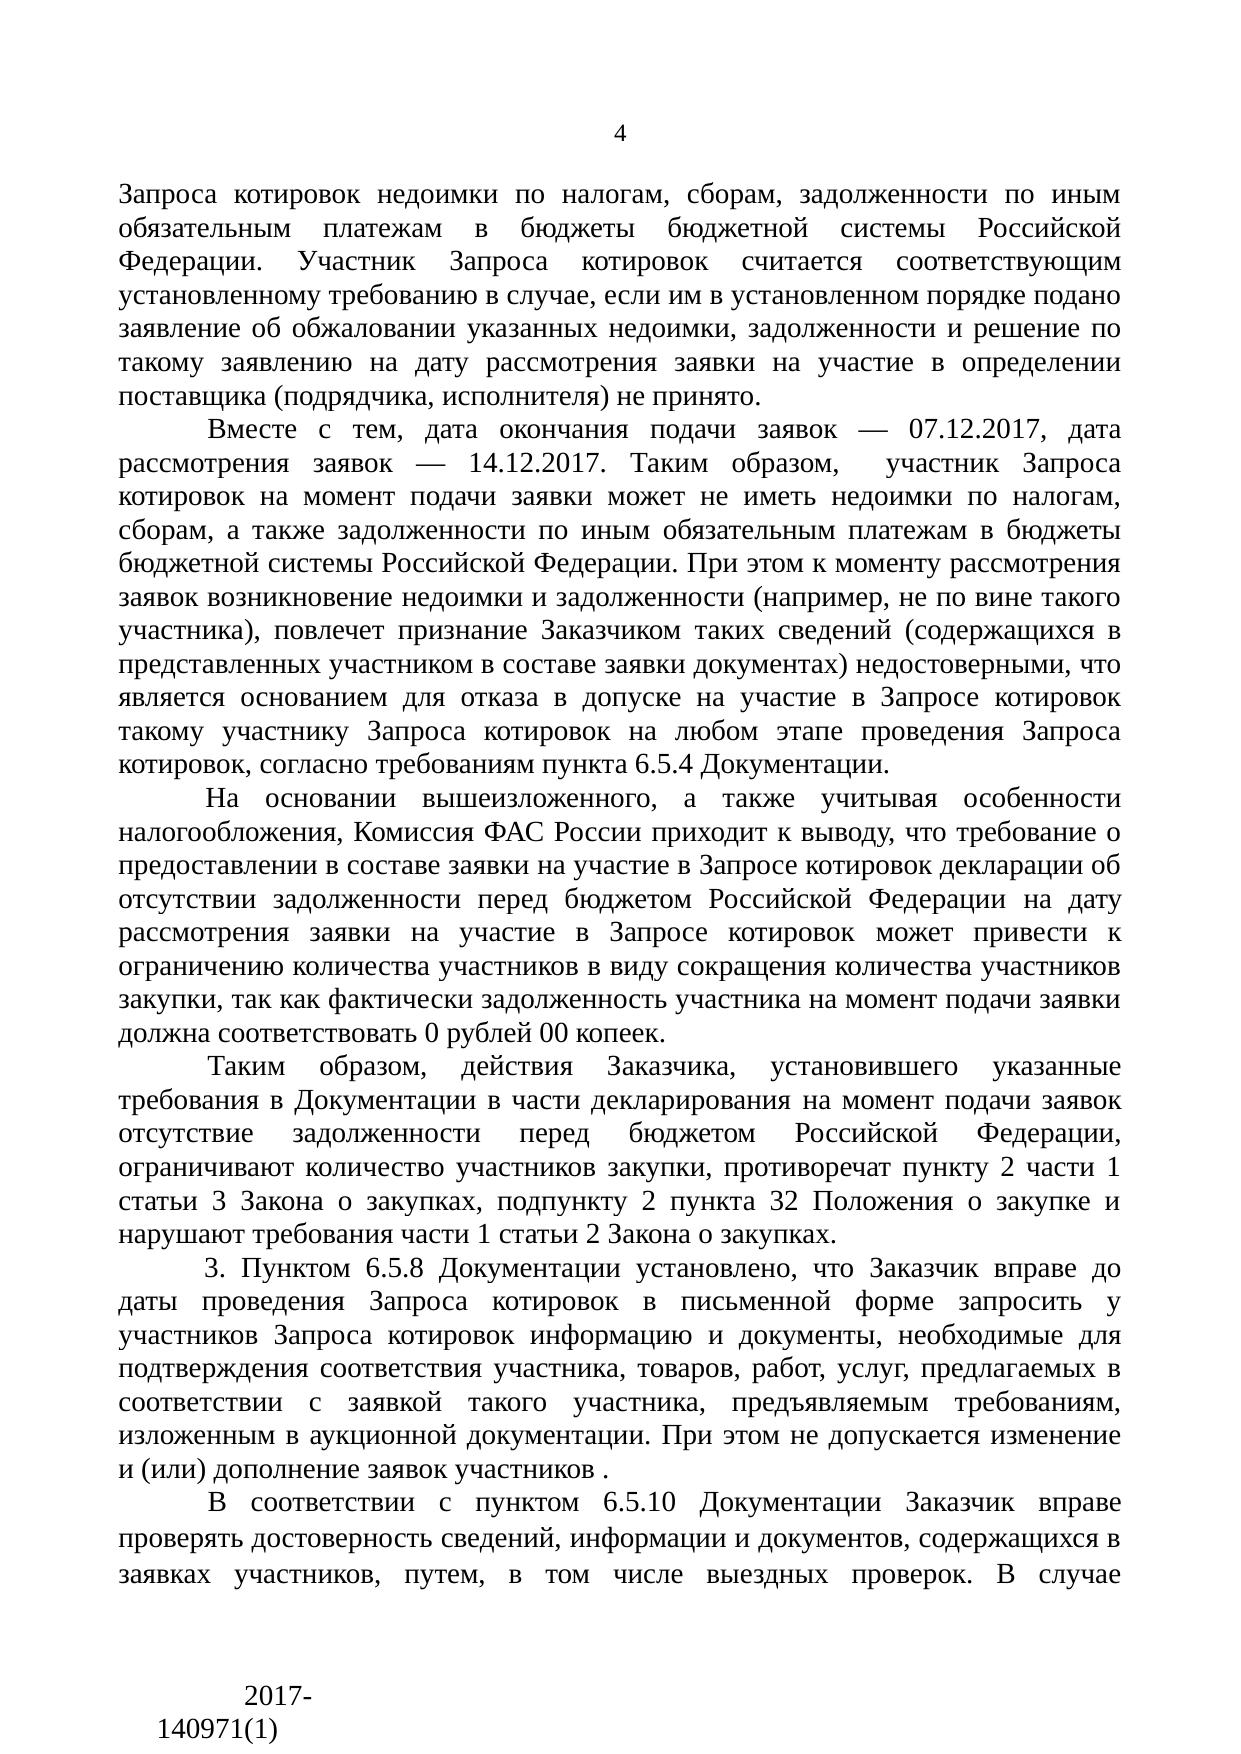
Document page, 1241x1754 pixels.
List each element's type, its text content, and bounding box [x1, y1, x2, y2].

text Вместе с тем, дата окончания подачи заявок — 07.12.2017, дата рассмотрения заявок — 14.12.2017. Таким образом, участник Запроса котировок на момент подачи заявки может не иметь недоимки по налогам, сборам, а также задолженности по иным обязательным платежам в бюджеты бюджетной системы Российской Федерации. При этом к моменту рассмотрения заявок возникновение недоимки и задолженности (например, не по вине такого участника), повлечет признание Заказчиком таких сведений (содержащихся в представленных участником в составе заявки документах) недостоверными, что является основанием для отказа в допуске на участие в Запросе котировок такому участнику Запроса котировок на любом этапе проведения Запроса котировок, согласно требованиям пункта 6.5.4 Документации. [118, 411, 1122, 780]
text На основании вышеизложенного, а также учитывая особенности налогообложения, Комиссия ФАС России приходит к выводу, что требование о предоставлении в составе заявки на участие в Запросе котировок декларации об отсутствии задолженности перед бюджетом Российской Федерации на дату рассмотрения заявки на участие в Запросе котировок может привести к ограничению количества участников в виду сокращения количества участников закупки, так как фактически задолженность участника на момент подачи заявки должна соответствовать 0 рублей 00 копеек. [118, 780, 1122, 1048]
text Запроса котировок недоимки по налогам, сборам, задолженности по иным обязательным платежам в бюджеты бюджетной системы Российской Федерации. Участник Запроса котировок считается соответствующим установленному требованию в случае, если им в установленном порядке подано заявление об обжаловании указанных недоимки, задолженности и решение по такому заявлению на дату рассмотрения заявки на участие в определении поставщика (подрядчика, исполнителя) не принято. [118, 176, 1122, 411]
text В соответствии с пунктом 6.5.10 Документации Заказчик вправе проверять достоверность сведений, информации и документов, содержащихся в заявках участников, путем, в том числе выездных проверок. В случае [118, 1484, 1122, 1590]
text Таким образом, действия Заказчика, установившего указанные требования в Документации в части декларирования на момент подачи заявок отсутствие задолженности перед бюджетом Российской Федерации, ограничивают количество участников закупки, противоречат пункту 2 части 1 статьи 3 Закона о закупках, подпункту 2 пункта 32 Положения о закупке и нарушают требования части 1 статьи 2 Закона о закупках. [118, 1048, 1122, 1250]
text 3. Пунктом 6.5.8 Документации установлено, что Заказчик вправе до даты проведения Запроса котировок в письменной форме запросить у участников Запроса котировок информацию и документы, необходимые для подтверждения соответствия участника, товаров, работ, услуг, предлагаемых в соответствии с заявкой такого участника, предъявляемым требованиям, изложенным в аукционной документации. При этом не допускается изменение и (или) дополнение заявок участников . [118, 1250, 1122, 1484]
